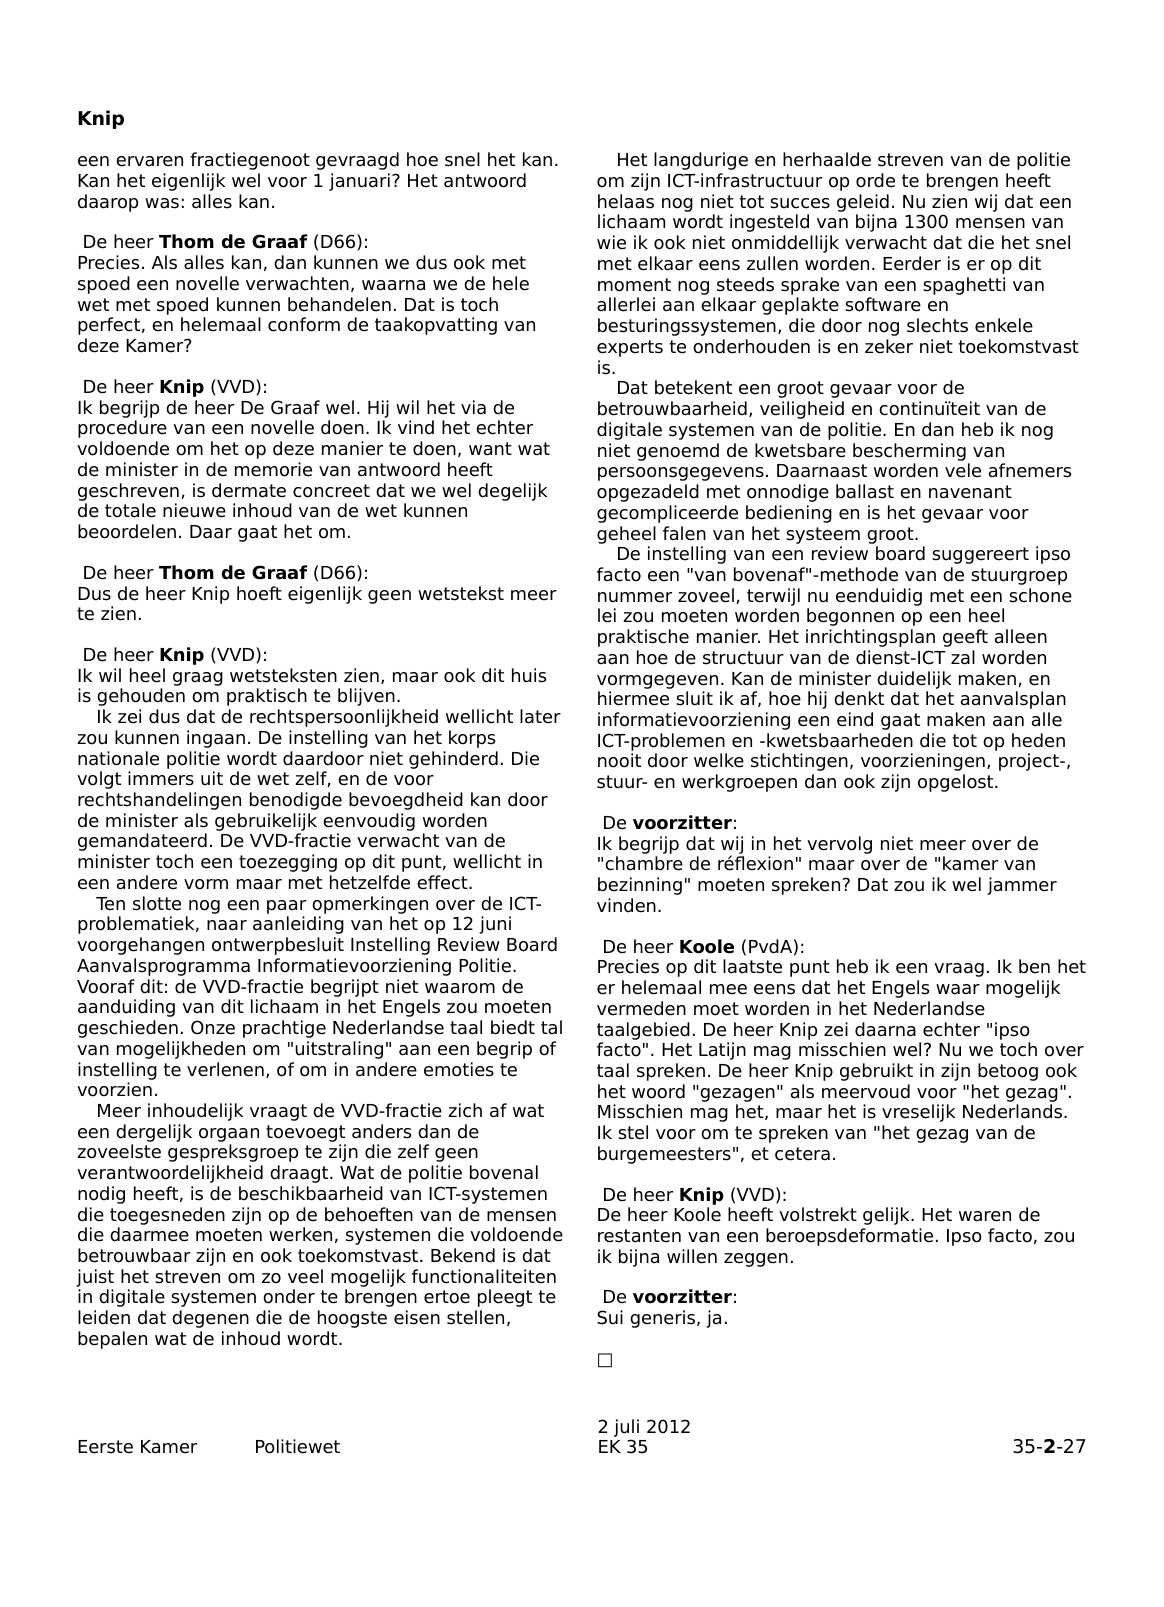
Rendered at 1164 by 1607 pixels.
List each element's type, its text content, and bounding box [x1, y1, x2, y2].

text Dat betekent een groot gevaar voor de betrouwbaarheid, veiligheid en continuïteit van de digitale systemen van de politie. En dan heb ik nog niet genoemd de kwetsbare bescherming van persoonsgegevens. Daarnaast worden vele afnemers opgezadeld met onnodige ballast en navenant gecompliceerde bediening en is het gevaar voor geheel falen van het systeem groot. [596, 378, 1087, 544]
text Ik begrijp de heer De Graaf wel. Hij wil het via de procedure van een novelle doen. Ik vind het echter voldoende om het op deze manier te doen, want wat de minister in de memorie van antwoord heeft geschreven, is dermate concreet dat we wel degelijk de totale nieuwe inhoud van de wet kunnen beoordelen. Daar gaat het om. [77, 397, 567, 543]
text Ik zei dus dat de rechtspersoonlijkheid wellicht later zou kunnen ingaan. De instelling van het korps nationale politie wordt daardoor niet gehinderd. Die volgt immers uit de wet zelf, en de voor rechtshandelingen benodigde bevoegdheid kan door de minister als gebruikelijk eenvoudig worden gemandateerd. De VVD-fractie verwacht van de minister toch een toezegging op dit punt, wellicht in een andere vorm maar met hetzelfde effect. [77, 707, 567, 893]
text Dus de heer Knip hoeft eigenlijk geen wetstekst meer te zien. [77, 583, 567, 625]
text De heer Koole heeft volstrekt gelijk. Het waren de restanten van een beroepsdeformatie. Ipso facto, zou ik bijna willen zeggen. [596, 1205, 1087, 1267]
text Ten slotte nog een paar opmerkingen over de ICT-problematiek, naar aanleiding van het op 12 juni voorgehangen ontwerpbesluit Instelling Review Board Aanvalsprogramma Informatievoorziening Politie. Vooraf dit: de VVD-fractie begrijpt niet waarom de aanduiding van dit lichaam in het Engels zou moeten geschieden. Onze prachtige Nederlandse taal biedt tal van mogelijkheden om "uitstraling" aan een begrip of instelling te verlenen, of om in andere emoties te voorzien. [77, 893, 567, 1101]
text De heer Knip (VVD): [77, 377, 567, 397]
text De heer Thom de Graaf (D66): [77, 563, 567, 583]
text De heer Knip (VVD): [596, 1184, 1087, 1205]
text Het langdurige en herhaalde streven van de politie om zijn ICT-infrastructuur op orde te brengen heeft helaas nog niet tot succes geleid. Nu zien wij dat een lichaam wordt ingesteld van bijna 1300 mensen van wie ik ook niet onmiddellijk verwacht dat die het snel met elkaar eens zullen worden. Eerder is er op dit moment nog steeds sprake van een spaghetti van allerlei aan elkaar geplakte software en besturingssystemen, die door nog slechts enkele experts te onderhouden is en zeker niet toekomstvast is. [596, 150, 1087, 378]
text een ervaren fractiegenoot gevraagd hoe snel het kan. Kan het eigenlijk wel voor 1 januari? Het antwoord daarop was: alles kan. [77, 150, 567, 212]
text De instelling van een review board suggereert ipso facto een "van bovenaf"-methode van de stuurgroep nummer zoveel, terwijl nu eenduidig met een schone lei zou moeten worden begonnen op een heel praktische manier. Het inrichtingsplan geeft alleen aan hoe de structuur van de dienst-ICT zal worden vormgegeven. Kan de minister duidelijk maken, en hiermee sluit ik af, hoe hij denkt dat het aanvalsplan informatievoorziening een eind gaat maken aan alle ICT-problemen en -kwetsbaarheden die tot op heden nooit door welke stichtingen, voorzieningen, project-, stuur- en werkgroepen dan ook zijn opgelost. [596, 544, 1087, 793]
text □ [596, 1349, 1087, 1369]
text Precies op dit laatste punt heb ik een vraag. Ik ben het er helemaal mee eens dat het Engels waar mogelijk vermeden moet worden in het Nederlandse taalgebied. De heer Knip zei daarna echter "ipso facto". Het Latijn mag misschien wel? Nu we toch over taal spreken. De heer Knip gebruikt in zijn betoog ook het woord "gezagen" als meervoud voor "het gezag". Misschien mag het, maar het is vreselijk Nederlands. Ik stel voor om te spreken van "het gezag van de burgemeesters", et cetera. [596, 957, 1087, 1164]
text Ik wil heel graag wetsteksten zien, maar ook dit huis is gehouden om praktisch te blijven. [77, 666, 567, 707]
text De heer Knip (VVD): [77, 645, 567, 666]
text De heer Koole (PvdA): [596, 936, 1087, 957]
text De heer Thom de Graaf (D66): [77, 232, 567, 253]
text De voorzitter: [596, 1287, 1087, 1308]
text Precies. Als alles kan, dan kunnen we dus ook met spoed een novelle verwachten, waarna we de hele wet met spoed kunnen behandelen. Dat is toch perfect, en helemaal conform de taakopvatting van deze Kamer? [77, 253, 567, 357]
text Ik begrijp dat wij in het vervolg niet meer over de "chambre de réflexion" maar over de "kamer van bezinning" moeten spreken? Dat zou ik wel jammer vinden. [596, 833, 1087, 916]
text De voorzitter: [596, 813, 1087, 833]
text Sui generis, ja. [596, 1308, 1087, 1329]
text Meer inhoudelijk vraagt de VVD-fractie zich af wat een dergelijk orgaan toevoegt anders dan de zoveelste gespreksgroep te zijn die zelf geen verantwoordelijkheid draagt. Wat de politie bovenal nodig heeft, is de beschikbaarheid van ICT-systemen die toegesneden zijn op de behoeften van de mensen die daarmee moeten werken, systemen die voldoende betrouwbaar zijn en ook toekomstvast. Bekend is dat juist het streven om zo veel mogelijk functionaliteiten in digitale systemen onder te brengen ertoe pleegt te leiden dat degenen die de hoogste eisen stellen, bepalen wat de inhoud wordt. [77, 1101, 567, 1349]
